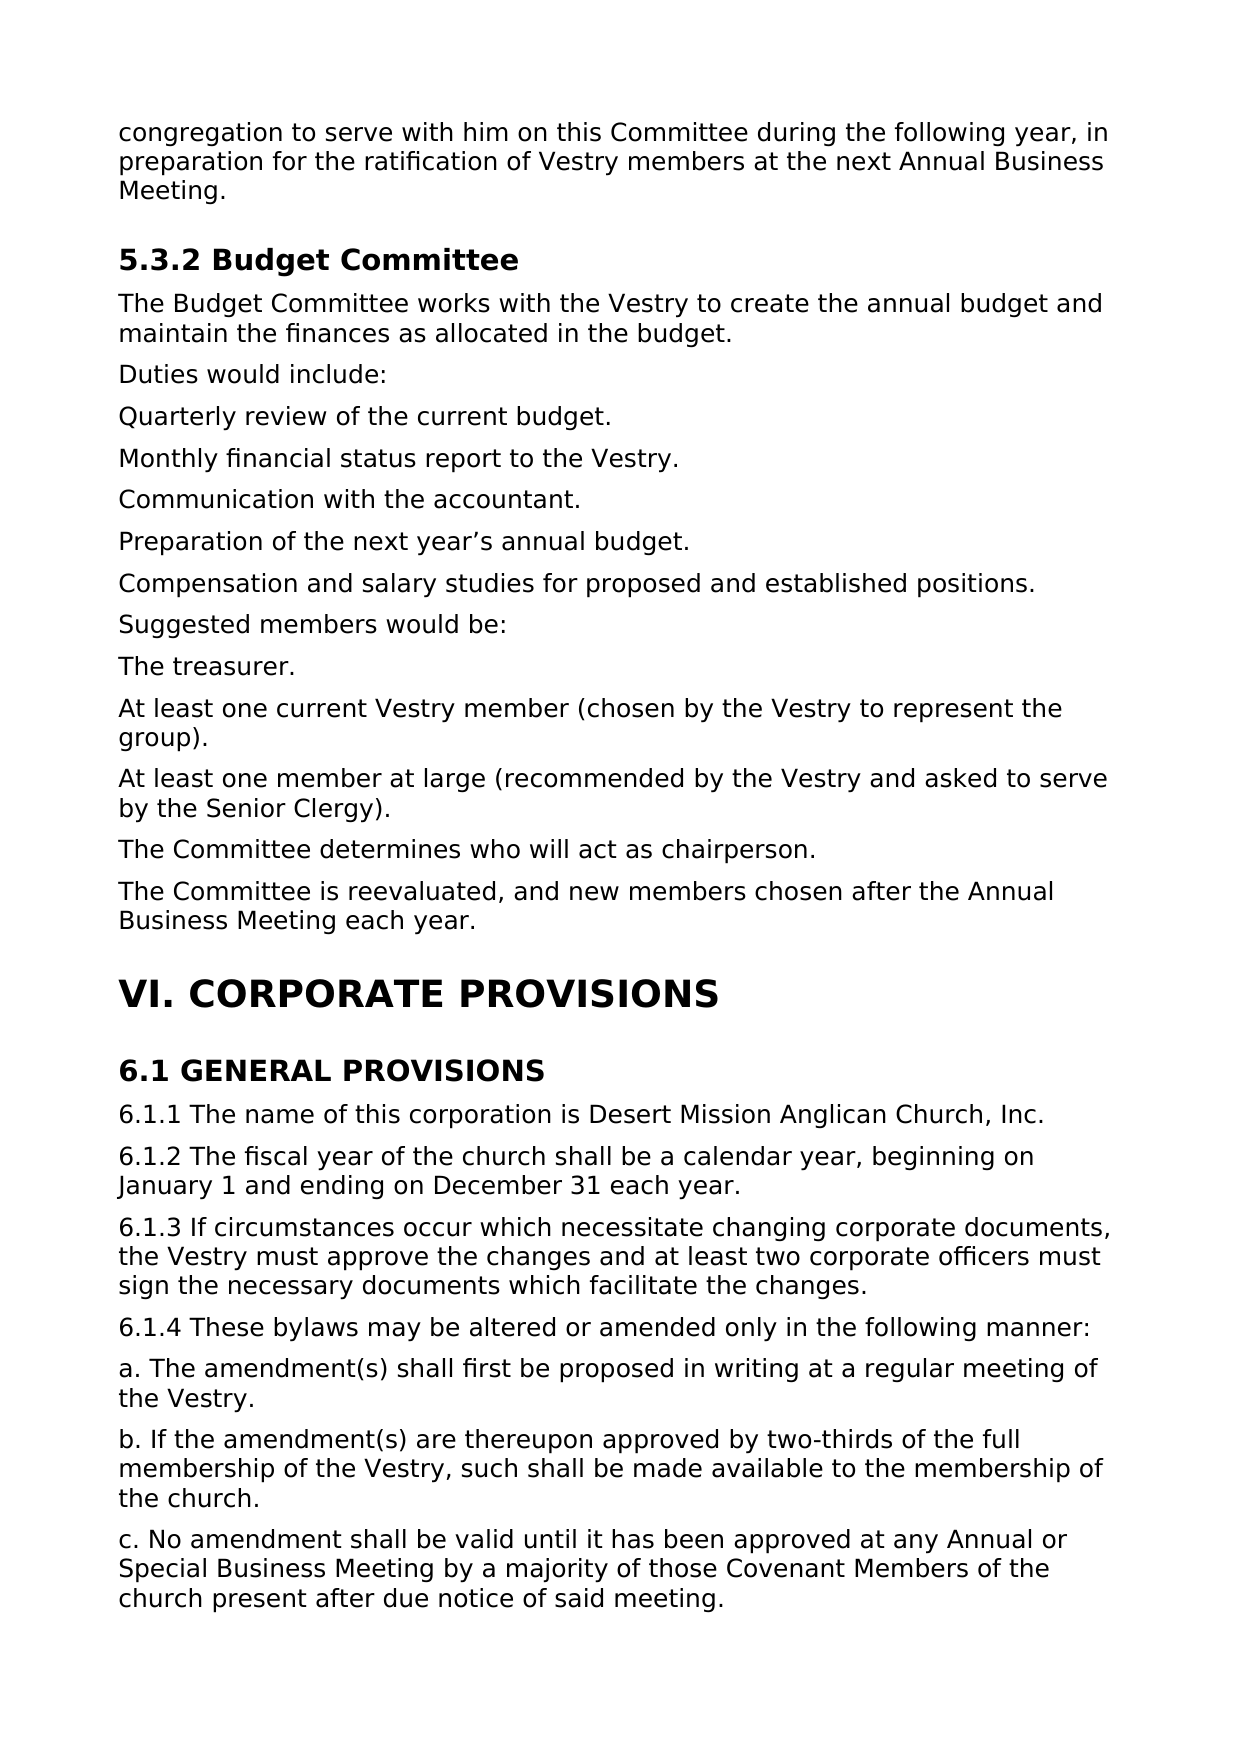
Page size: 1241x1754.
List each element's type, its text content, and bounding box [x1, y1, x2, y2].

text 6.1.4 These bylaws may be altered or amended only in the following manner: [118, 1313, 1122, 1342]
text c. No amendment shall be valid until it has been approved at any Annual or Special Business Meeting by a majority of those Covenant Members of the church present after due notice of said meeting. [118, 1526, 1122, 1613]
text At least one member at large (recommended by the Vestry and asked to serve by the Senior Clergy). [118, 764, 1122, 823]
text Communication with the accountant. [118, 485, 1122, 514]
text 6.1.2 The fiscal year of the church shall be a calendar year, beginning on January 1 and ending on December 31 each year. [118, 1142, 1122, 1201]
text 6.1.3 If circumstances occur which necessitate changing corporate documents, the Vestry must approve the changes and at least two corporate officers must sign the necessary documents which facilitate the changes. [118, 1213, 1122, 1301]
text Monthly financial status report to the Vestry. [118, 444, 1122, 473]
text The treasurer. [118, 652, 1122, 681]
text Quarterly review of the current budget. [118, 402, 1122, 431]
text congregation to serve with him on this Committee during the following year, in preparation for the ratification of Vestry members at the next Annual Business Meeting. [118, 118, 1122, 206]
text Compensation and salary studies for proposed and established positions. [118, 569, 1122, 598]
text The Budget Committee works with the Vestry to create the annual budget and maintain the finances as allocated in the budget. [118, 289, 1122, 348]
text At least one current Vestry member (chosen by the Vestry to represent the group). [118, 694, 1122, 752]
text Duties would include: [118, 360, 1122, 389]
text Preparation of the next year’s annual budget. [118, 527, 1122, 556]
text Suggested members would be: [118, 610, 1122, 639]
subtitle 6.1 GENERAL PROVISIONS [118, 1054, 1122, 1088]
text b. If the amendment(s) are thereupon approved by two-thirds of the full membership of the Vestry, such shall be made available to the membership of the church. [118, 1426, 1122, 1513]
subtitle VI. CORPORATE PROVISIONS [118, 973, 1122, 1017]
subtitle 5.3.2 Budget Committee [118, 243, 1122, 277]
text The Committee is reevaluated, and new members chosen after the Annual Business Meeting each year. [118, 877, 1122, 935]
text a. The amendment(s) shall first be proposed in writing at a regular meeting of the Vestry. [118, 1355, 1122, 1413]
text The Committee determines who will act as chairperson. [118, 835, 1122, 864]
text 6.1.1 The name of this corporation is Desert Mission Anglican Church, Inc. [118, 1101, 1122, 1130]
